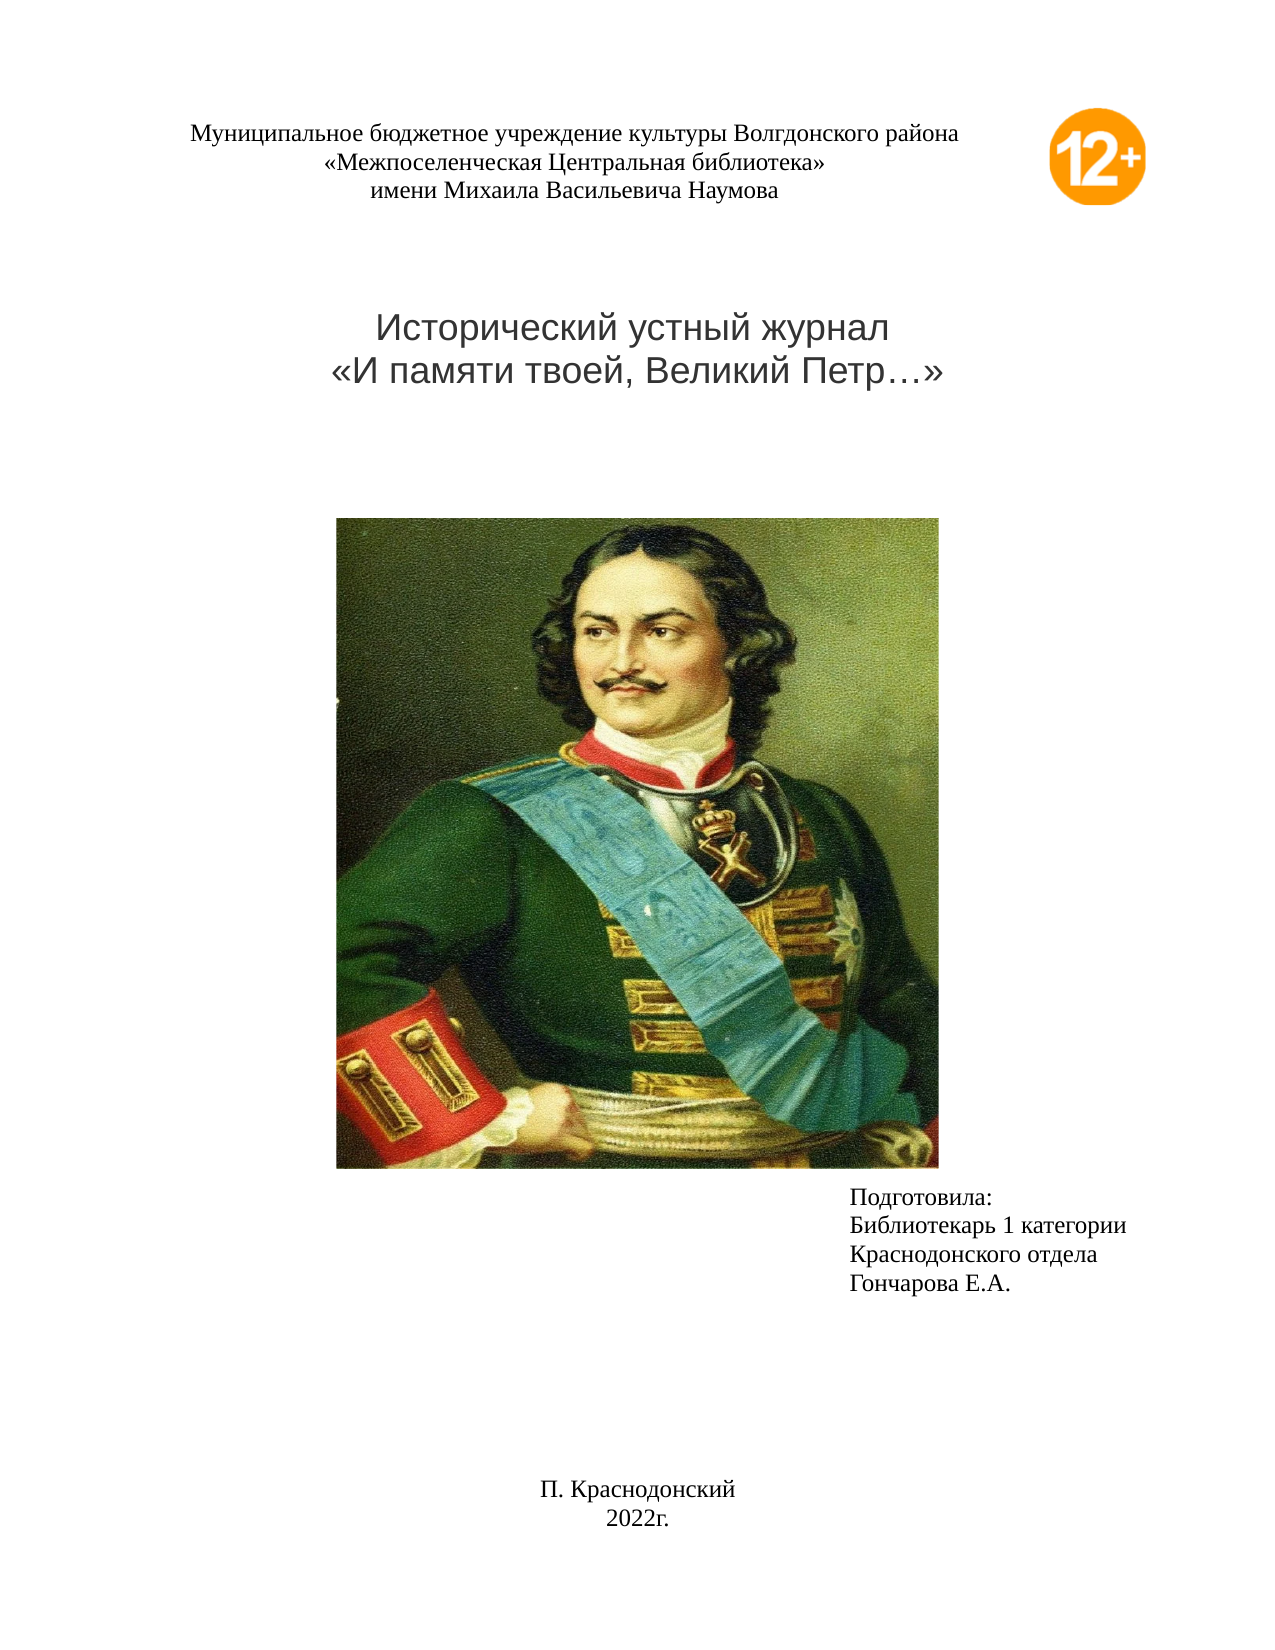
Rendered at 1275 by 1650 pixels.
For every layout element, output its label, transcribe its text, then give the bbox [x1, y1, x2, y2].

text 2022г. [118, 1503, 1157, 1532]
picture [336, 518, 939, 1169]
text Библиотекарь 1 категории [118, 1211, 1157, 1239]
text имени Михаила Васильевича Наумова [118, 176, 1157, 204]
text Исторический устный журнал [118, 305, 1157, 348]
text Гончарова Е.А. [118, 1268, 1157, 1297]
text П. Краснодонский [118, 1474, 1157, 1503]
text Муниципальное бюджетное учреждение культуры Волгдонского района «Межпоселенческая Центральная библиотека» [118, 118, 1157, 176]
text Краснодонского отдела [118, 1239, 1157, 1268]
text «И памяти твоей, Великий Петр…» [118, 348, 1157, 391]
text Подготовила: [118, 1182, 1157, 1211]
